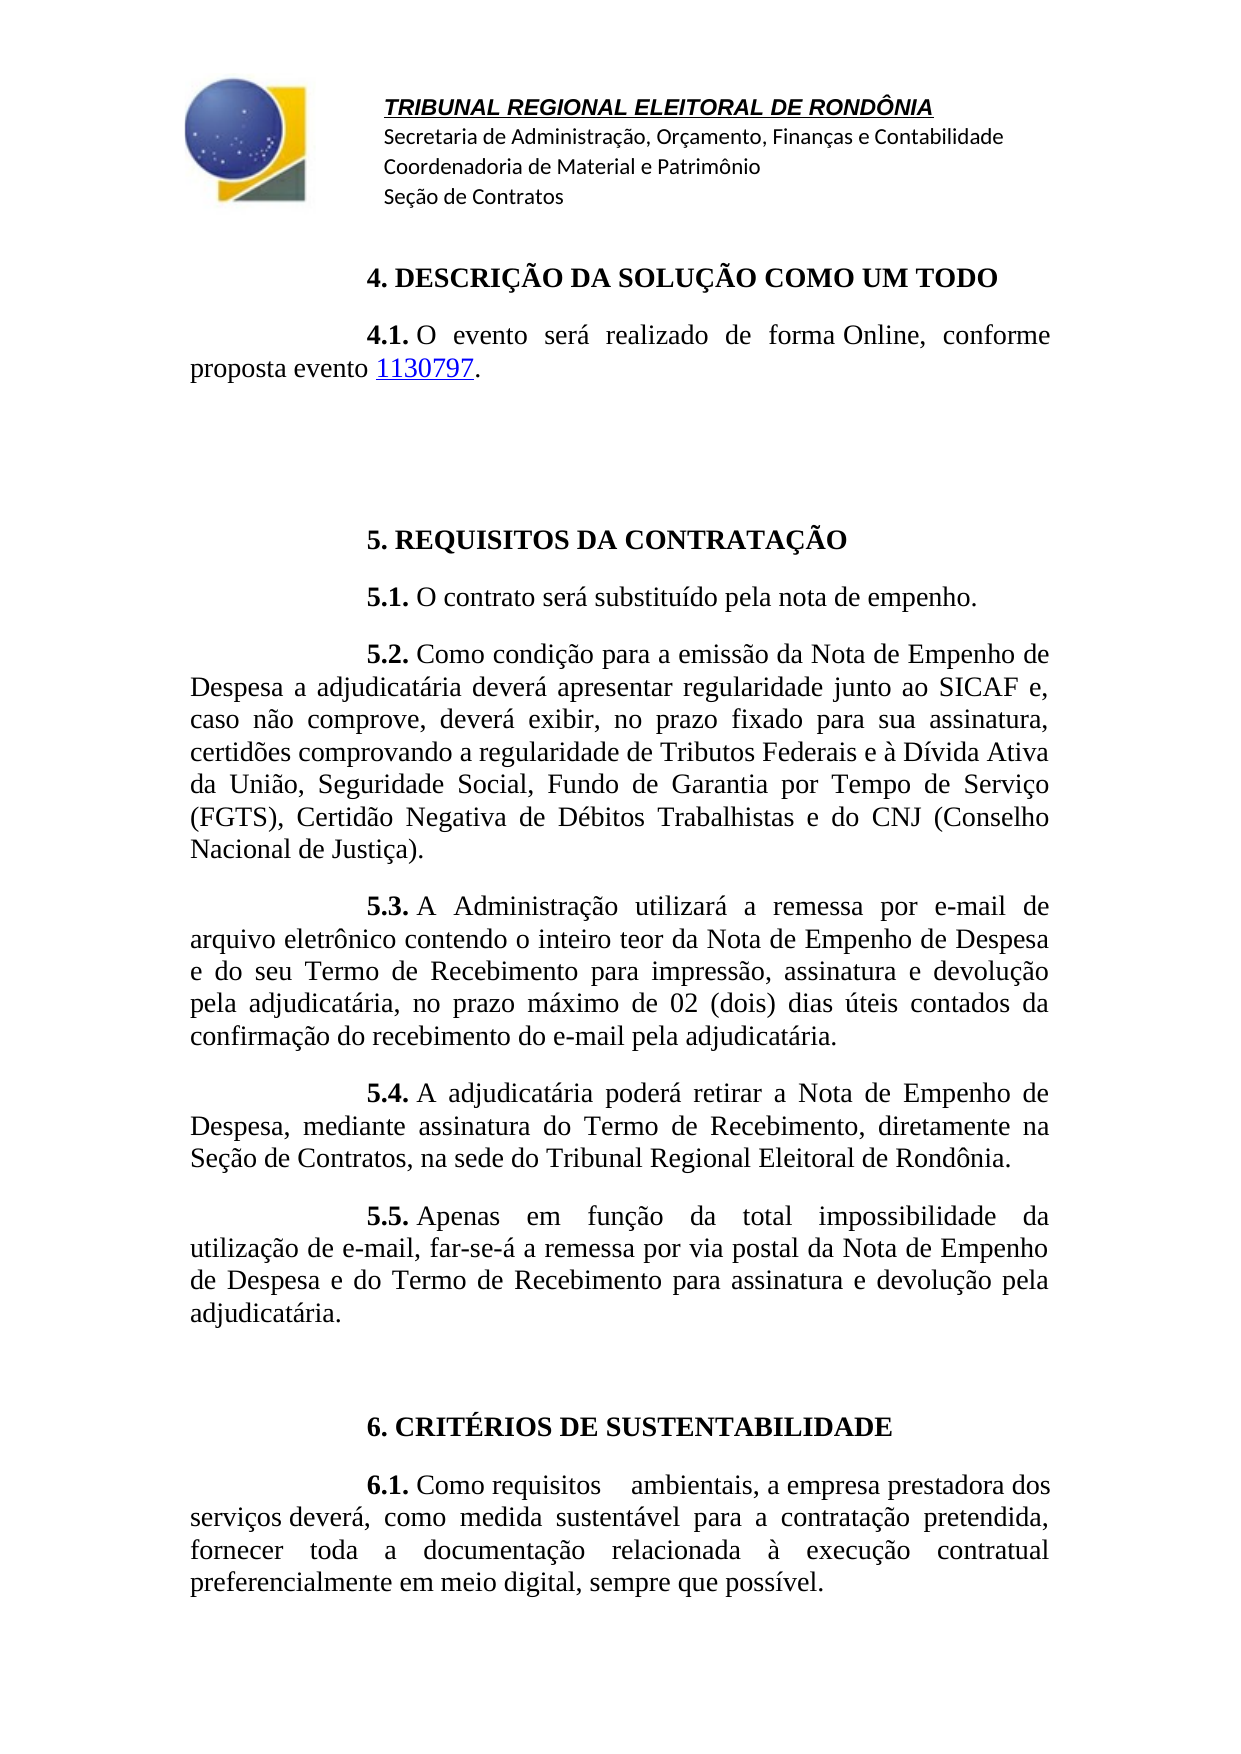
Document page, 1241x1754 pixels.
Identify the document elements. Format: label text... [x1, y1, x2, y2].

text 6.1. Como requisitos ambientais, a empresa prestadora dos serviços deverá, como medida sustentável para a contratação pretendida, fornecer toda a documentação relacionada à execução contratual preferencialmente em meio digital, sempre que possível. [190, 1468, 1051, 1597]
text 4. DESCRIÇÃO DA SOLUÇÃO COMO UM TODO [190, 261, 1051, 293]
text 5. REQUISITOS DA CONTRATAÇÃO [190, 523, 1051, 555]
text 5.3. A Administração utilizará a remessa por e-mail de arquivo eletrônico contendo o inteiro teor da Nota de Empenho de Despesa e do seu Termo de Recebimento para impressão, assinatura e devolução pela adjudicatária, no prazo máximo de 02 (dois) dias úteis contados da confirmação do recebimento do e-mail pela adjudicatária. [190, 889, 1051, 1051]
text 4.1. O evento será realizado de forma Online, conforme proposta evento 1130797. [190, 318, 1051, 383]
text 5.4. A adjudicatária poderá retirar a Nota de Empenho de Despesa, mediante assinatura do Termo de Recebimento, diretamente na Seção de Contratos, na sede do Tribunal Regional Eleitoral de Rondônia. [190, 1076, 1051, 1173]
text 5.2. Como condição para a emissão da Nota de Empenho de Despesa a adjudicatária deverá apresentar regularidade junto ao SICAF e, caso não comprove, deverá exibir, no prazo fixado para sua assinatura, certidões comprovando a regularidade de Tributos Federais e à Dívida Ativa da União, Seguridade Social, Fundo de Garantia por Tempo de Serviço (FGTS), Certidão Negativa de Débitos Trabalhistas e do CNJ (Conselho Nacional de Justiça). [190, 638, 1051, 864]
text 5.5. Apenas em função da total impossibilidade da utilização de e-mail, far-se-á a remessa por via postal da Nota de Empenho de Despesa e do Termo de Recebimento para assinatura e devolução pela adjudicatária. [190, 1198, 1051, 1328]
text 5.1. O contrato será substituído pela nota de empenho. [190, 580, 1051, 613]
text 6. CRITÉRIOS DE SUSTENTABILIDADE [190, 1411, 1051, 1443]
